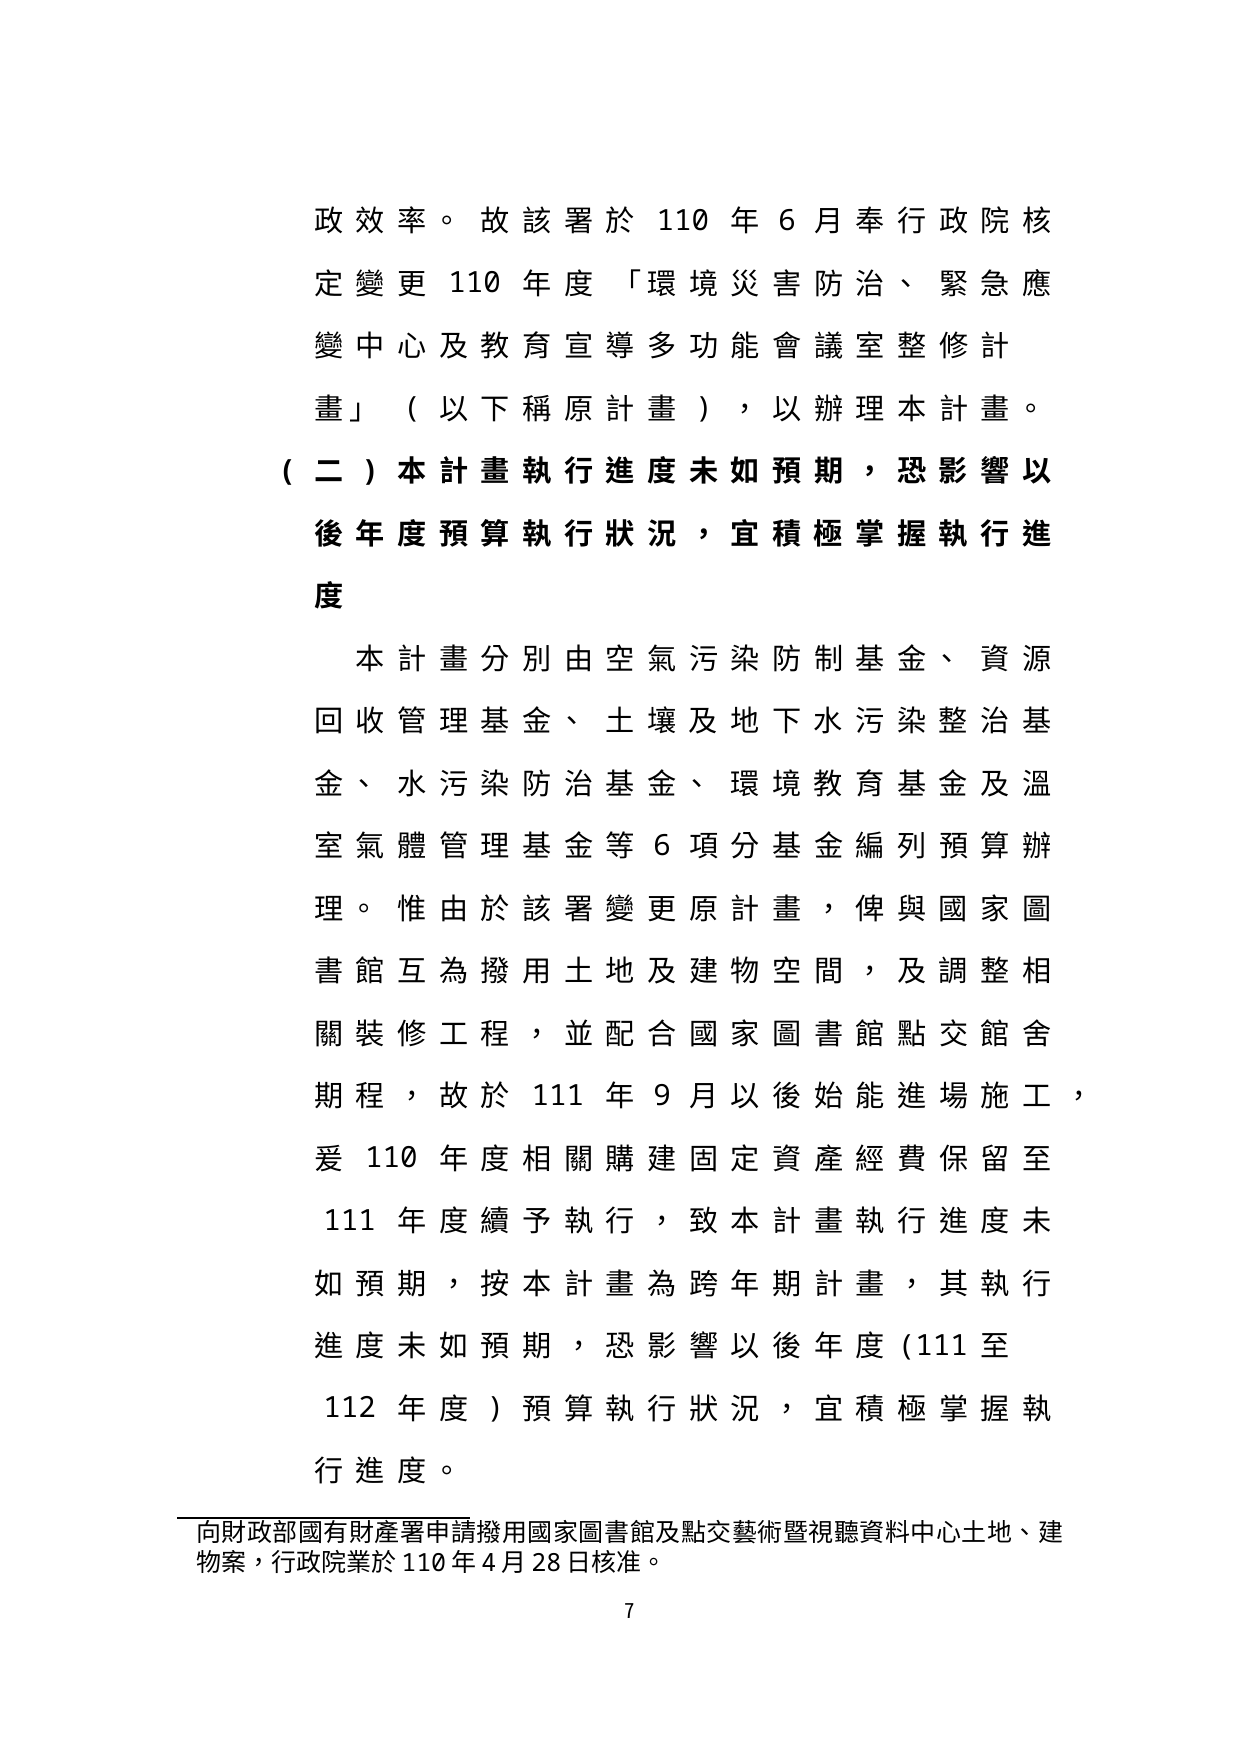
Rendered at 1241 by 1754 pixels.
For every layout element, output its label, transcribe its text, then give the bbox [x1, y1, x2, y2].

text 向財政部國有財產署申請撥用國家圖書館及點交藝術暨視聽資料中心土地、建物案，行政院業於110年4月28日核准。 [177, 1518, 1063, 1577]
text 本計畫分別由空氣污染防制基金、資源回收管理基金、土壤及地下水污染整治基金、水污染防治基金、環境教育基金及溫室氣體管理基金等6項分基金編列預算辦理。惟由於該署變更原計畫，俾與國家圖書館互為撥用土地及建物空間，及調整相關裝修工程，並配合國家圖書館點交館舍期程，故於111年9月以後始能進場施工，爰110年度相關購建固定資產經費保留至111年度續予執行，致本計畫執行進度未如預期，按本計畫為跨年期計畫，其執行進度未如預期，恐影響以後年度(111至112年度)預算執行狀況，宜積極掌握執行進度。 [271, 615, 1058, 1490]
text (二)本計畫執行進度未如預期，恐影響以後年度預算執行狀況，宜積極掌握執行進度 [242, 427, 1058, 615]
text 政效率。故該署於110年6月奉行政院核定變更110年度「環境災害防治、緊急應變中心及教育宣導多功能會議室整修計畫」(以下稱原計畫)，以辦理本計畫。 [271, 177, 1058, 427]
